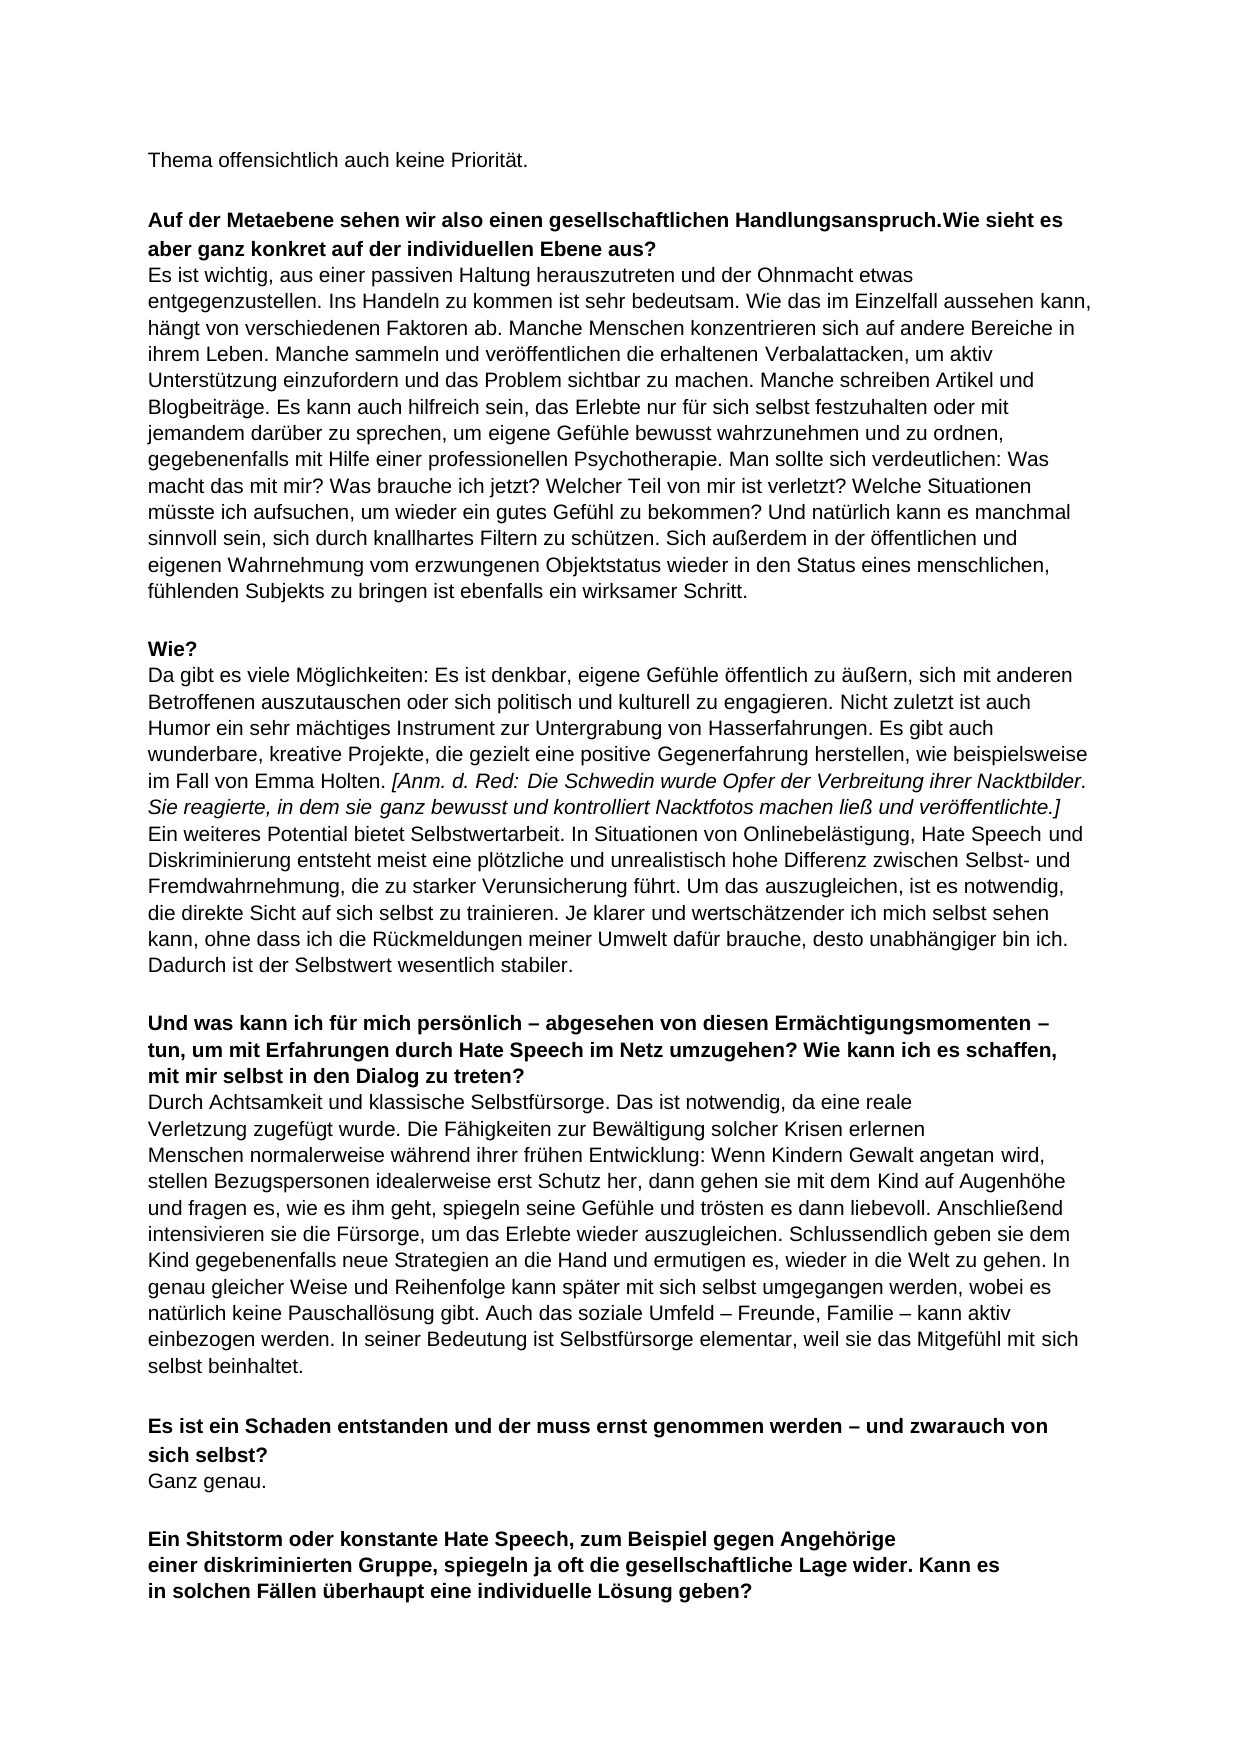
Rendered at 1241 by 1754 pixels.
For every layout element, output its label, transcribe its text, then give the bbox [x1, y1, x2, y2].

text Wie? [148, 637, 1093, 661]
text Da gibt es viele Möglichkeiten: Es ist denkbar, eigene Gefühle öffentlich zu äußern, sich mit anderen Betroffenen auszutauschen oder sich politisch und kulturell zu engagieren. Nicht zuletzt ist auch Humor ein sehr mächtiges Instrument zur Untergrabung von Hasserfahrungen. Es gibt auch wunderbare, kreative Projekte, die gezielt eine positive Gegenerfahrung herstellen, wie beispielsweise im Fall von Emma Holten. [Anm. d. Red: Die Schwedin wurde Opfer der Verbreitung ihrer Nacktbilder. Sie reagierte, in dem sie ganz bewusst und kontrolliert Nacktfotos machen ließ und veröffentlichte.] Ein weiteres Potential bietet Selbstwertarbeit. In Situationen von Onlinebelästigung, Hate Speech und Diskriminierung entsteht meist eine plötzliche und unrealistisch hohe Differenz zwischen Selbst- und Fremdwahrnehmung, die zu starker Verunsicherung führt. Um das auszugleichen, ist es notwendig, die direkte Sicht auf sich selbst zu trainieren. Je klarer und wertschätzender ich mich selbst sehen kann, ohne dass ich die Rückmeldungen meiner Umwelt dafür brauche, desto unabhängiger bin ich. Dadurch ist der Selbstwert wesentlich stabiler. [148, 663, 1093, 977]
text Thema offensichtlich auch keine Priorität. [148, 148, 1093, 172]
text Es ist ein Schaden entstanden und der muss ernst genommen werden – und zwar auch von sich selbst? [148, 1412, 1093, 1466]
text Ein Shitstorm oder konstante Hate Speech, zum Beispiel gegen Angehörige einer diskriminierten Gruppe, spiegeln ja oft die gesellschaftliche Lage wider. Kann es in solchen Fällen überhaupt eine individuelle Lösung geben? [148, 1527, 1093, 1603]
text Durch Achtsamkeit und klassische Selbstfürsorge. Das ist notwendig, da eine reale Verletzung zugefügt wurde. Die Fähigkeiten zur Bewältigung solcher Krisen erlernen Menschen normalerweise während ihrer frühen Entwicklung: Wenn Kindern Gewalt angetan wird, stellen Bezugspersonen idealerweise erst Schutz her, dann gehen sie mit dem Kind auf Augenhöhe und fragen es, wie es ihm geht, spiegeln seine Gefühle und trösten es dann liebevoll. Anschließend intensivieren sie die Fürsorge, um das Erlebte wieder auszugleichen. Schlussendlich geben sie dem Kind gegebenenfalls neue Strategien an die Hand und ermutigen es, wieder in die Welt zu gehen. In genau gleicher Weise und Reihenfolge kann später mit sich selbst umgegangen werden, wobei es natürlich keine Pauschallösung gibt. Auch das soziale Umfeld – Freunde, Familie – kann aktiv einbezogen werden. In seiner Bedeutung ist Selbstfürsorge elementar, weil sie das Mitgefühl mit sich selbst beinhaltet. [148, 1090, 1093, 1378]
text Es ist wichtig, aus einer passiven Haltung herauszutreten und der Ohnmacht etwas entgegenzustellen. Ins Handeln zu kommen ist sehr bedeutsam. Wie das im Einzelfall aussehen kann, hängt von verschiedenen Faktoren ab. Manche Menschen konzentrieren sich auf andere Bereiche in ihrem Leben. Manche sammeln und veröffentlichen die erhaltenen Verbalattacken, um aktiv Unterstützung einzufordern und das Problem sichtbar zu machen. Manche schreiben Artikel und Blogbeiträge. Es kann auch hilfreich sein, das Erlebte nur für sich selbst festzuhalten oder mit jemandem darüber zu sprechen, um eigene Gefühle bewusst wahrzunehmen und zu ordnen, gegebenenfalls mit Hilfe einer professionellen Psychotherapie. Man sollte sich verdeutlichen: Was macht das mit mir? Was brauche ich jetzt? Welcher Teil von mir ist verletzt? Welche Situationen müsste ich aufsuchen, um wieder ein gutes Gefühl zu bekommen? Und natürlich kann es manchmal sinnvoll sein, sich durch knallhartes Filtern zu schützen. Sich außerdem in der öffentlichen und eigenen Wahrnehmung vom erzwungenen Objektstatus wieder in den Status eines menschlichen, fühlenden Subjekts zu bringen ist ebenfalls ein wirksamer Schritt. [148, 263, 1093, 603]
text Und was kann ich für mich persönlich – abgesehen von diesen Ermächtigungsmomenten – tun, um mit Erfahrungen durch Hate Speech im Netz umzugehen? Wie kann ich es schaffen, mit mir selbst in den Dialog zu treten? [148, 1011, 1093, 1088]
text Ganz genau. [148, 1469, 1093, 1493]
text Auf der Metaebene sehen wir also einen gesellschaftlichen Handlungsanspruch. Wie sieht es aber ganz konkret auf der individuellen Ebene aus? [148, 206, 1093, 260]
